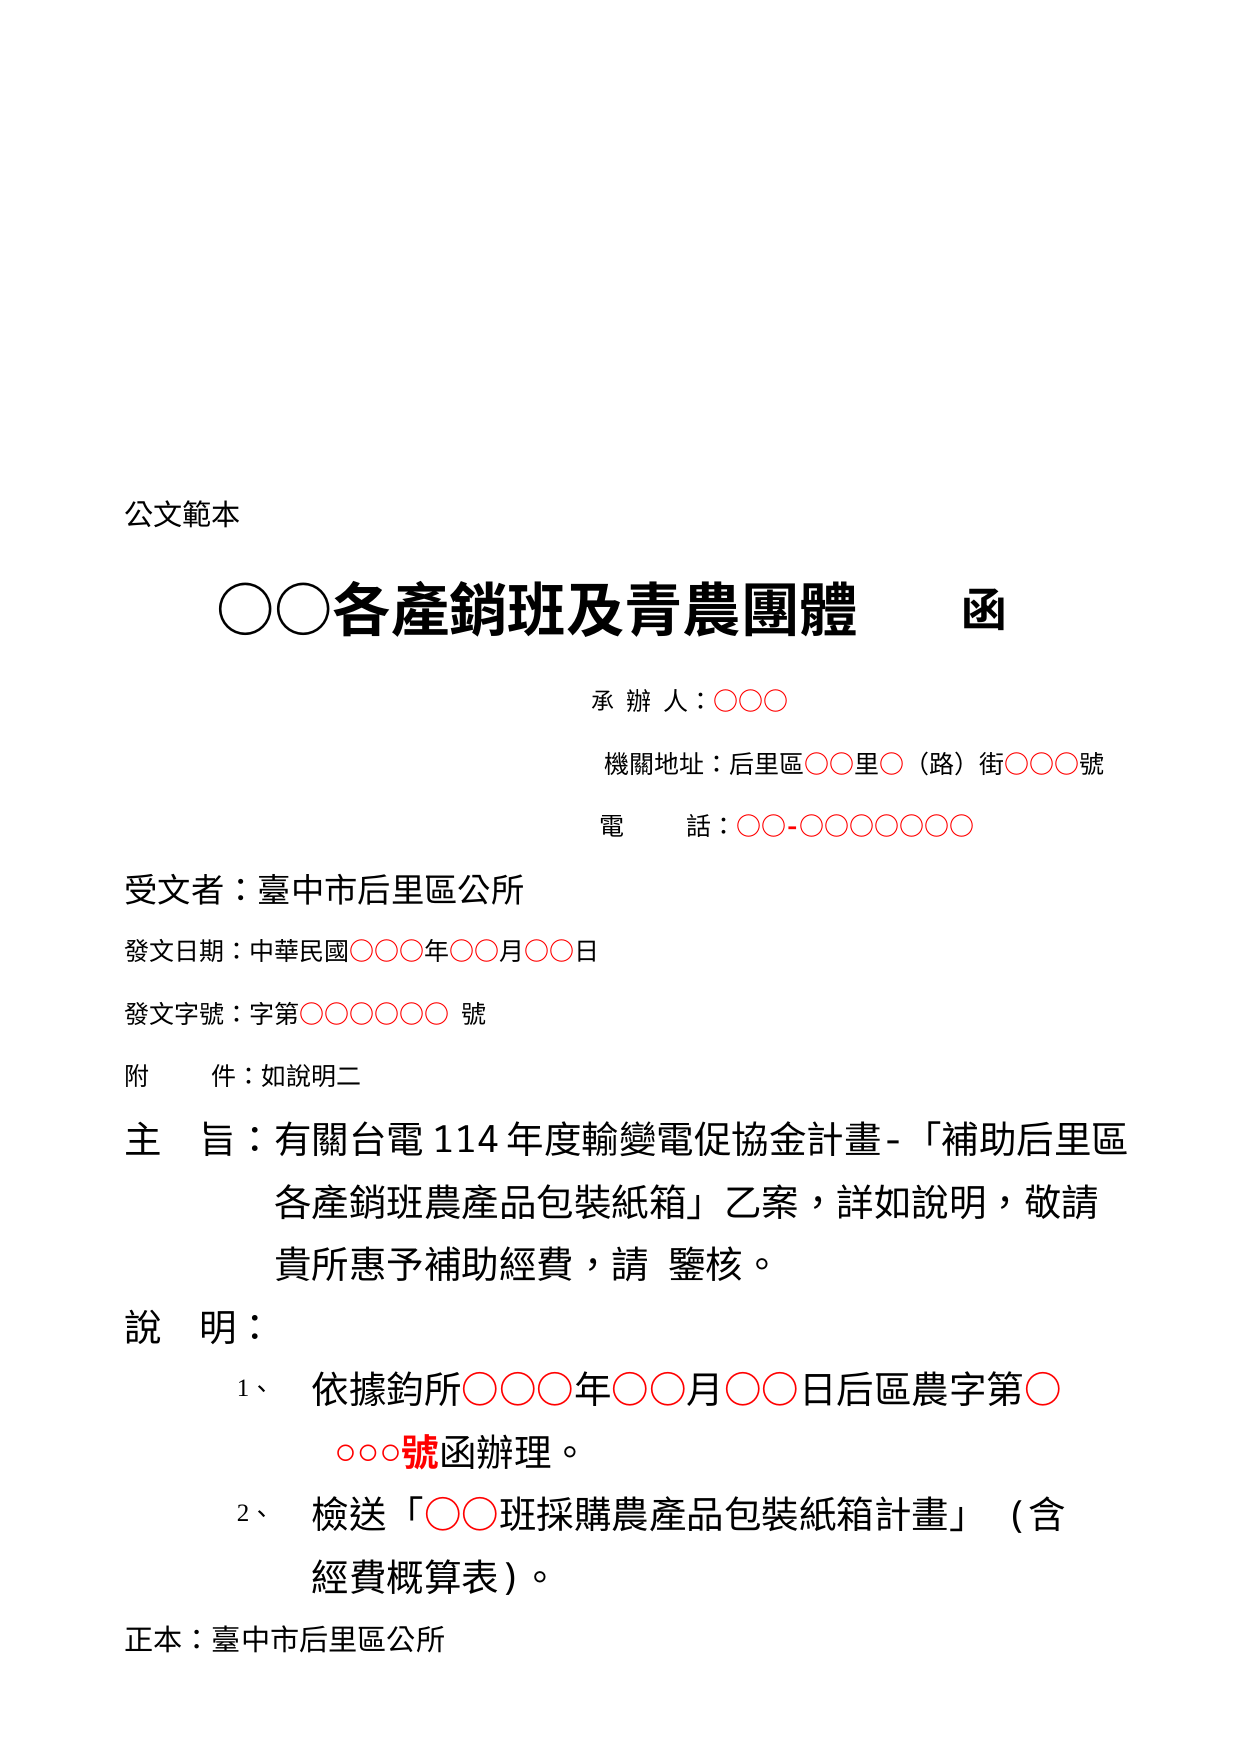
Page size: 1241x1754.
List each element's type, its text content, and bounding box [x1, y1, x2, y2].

text 電 話：○○-○○○○○○○ [124, 783, 1134, 846]
text 正本：臺中市后里區公所 [124, 1596, 1089, 1658]
text ○○各產銷班及青農團體 函 [124, 533, 1134, 658]
text 公文範本 [124, 471, 1134, 533]
text 說 明： [124, 1283, 1134, 1346]
text 承 辦 人：○○○ [124, 658, 1134, 721]
text 主 旨：有關台電114年度輸變電促協金計畫-「補助后里區各產銷班農產品包裝紙箱」乙案，詳如說明，敬請 貴所惠予補助經費，請 鑒核。 [124, 1096, 1134, 1283]
list 檢送「○○班採購農產品包裝紙箱計畫」 (含經費概算表)。 [237, 1471, 1089, 1596]
list 依據鈞所○○○年○○月○○日后區農字第○ [237, 1346, 1134, 1408]
text 發文日期：中華民國○○○年○○月○○日 [124, 908, 1134, 971]
text ○○○號函辦理。 [312, 1408, 1134, 1471]
text 受文者：臺中市后里區公所 [124, 846, 1134, 908]
text 發文字號：字第○○○○○○ 號 [124, 971, 1134, 1033]
text 附 件：如說明二 [124, 1033, 1134, 1096]
text 機關地址：后里區○○里○（路）街○○○號 [124, 721, 1134, 783]
